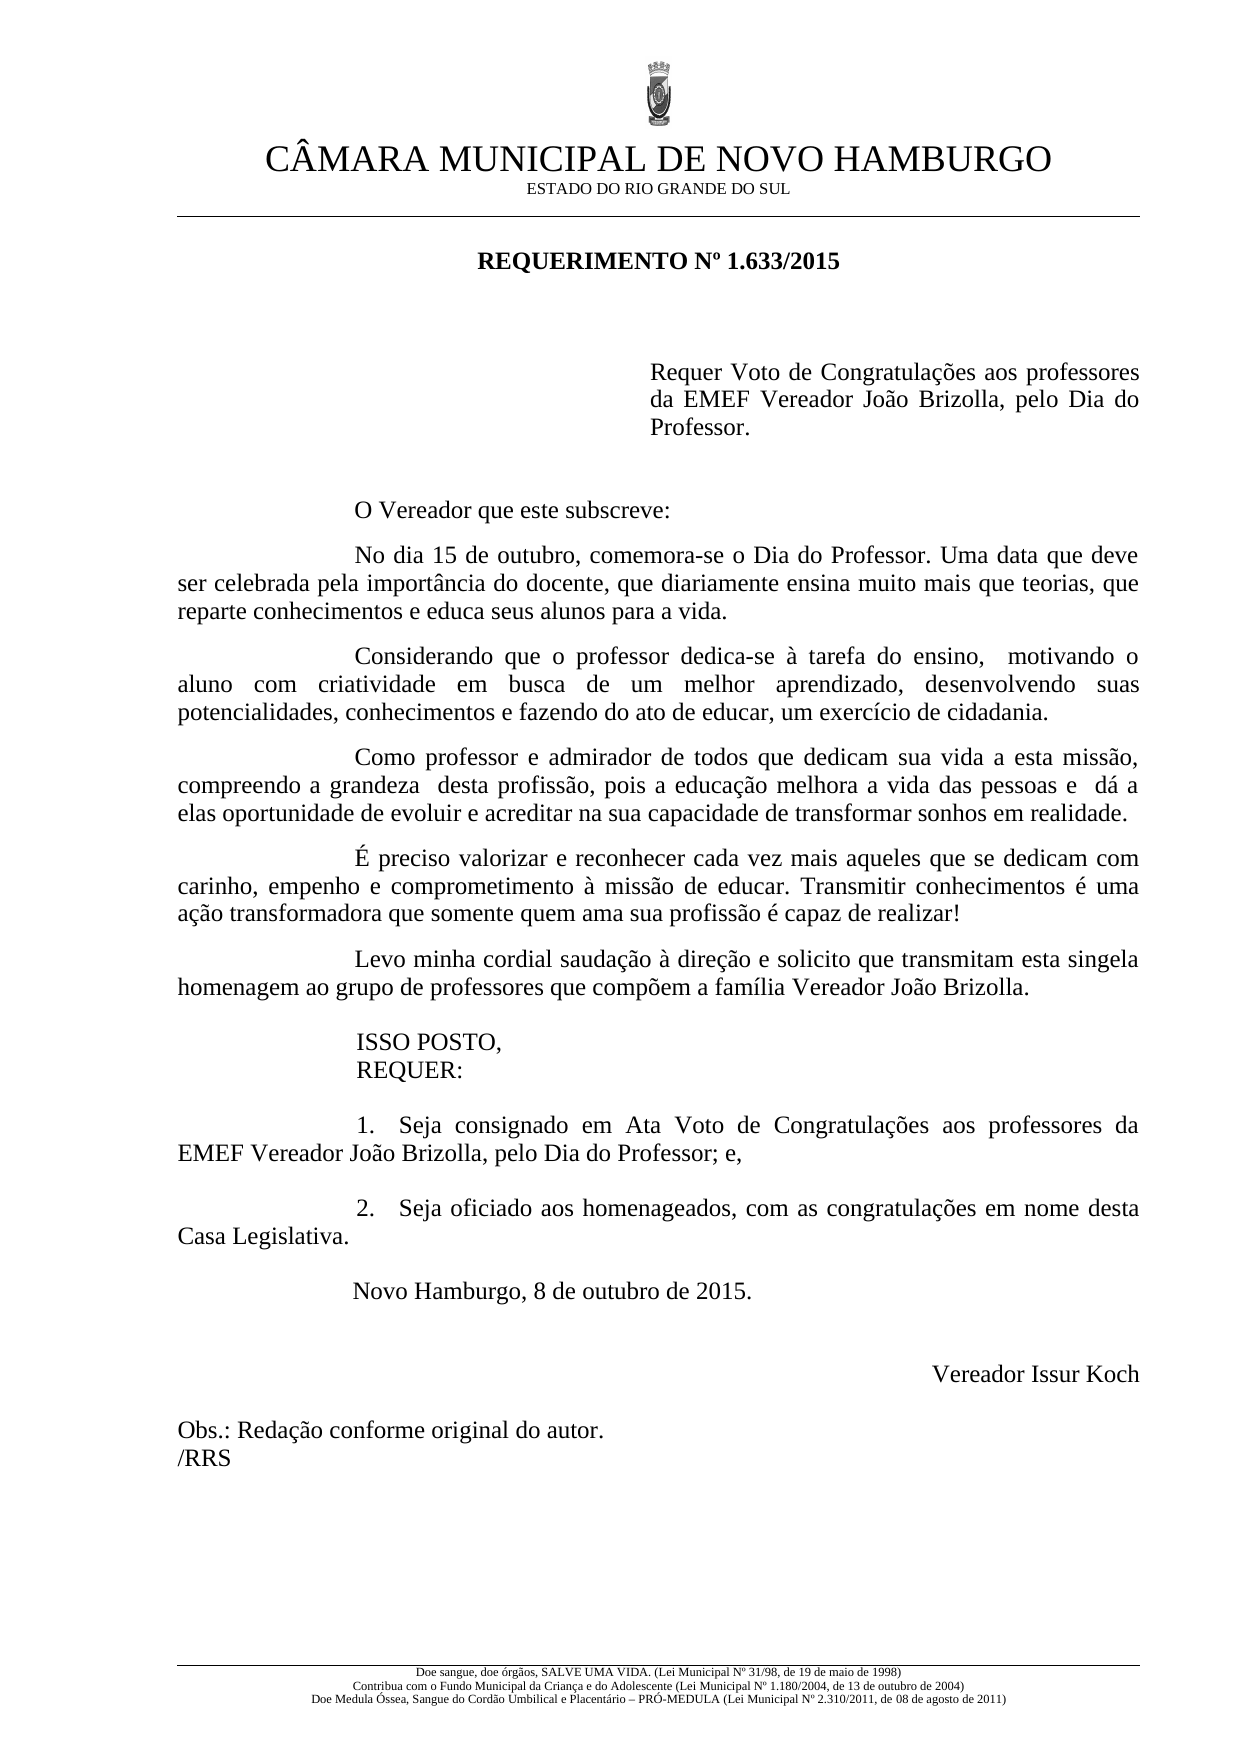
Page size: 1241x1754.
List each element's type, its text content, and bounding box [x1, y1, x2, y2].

text O Vereador que este subscreve: [177, 496, 1140, 524]
text REQUERIMENTO Nº 1.633/2015 [177, 247, 1140, 274]
text ISSO POSTO, [177, 1028, 1140, 1056]
text Considerando que o professor dedica-se à tarefa do ensino, motivando o aluno com criatividade em busca de um melhor aprendizado, desenvolvendo suas potencialidades, conhecimentos e fazendo do ato de educar, um exercício de cidadania. [177, 642, 1140, 726]
list Seja consignado em Ata Voto de Congratulações aos professores da EMEF Vereador João Brizolla, pelo Dia do Professor; e, [177, 1111, 1140, 1167]
list Seja oficiado aos homenageados, com as congratulações em nome desta Casa Legislativa. [177, 1194, 1140, 1250]
text É preciso valorizar e reconhecer cada vez mais aqueles que se dedicam com carinho, empenho e comprometimento à missão de educar. Transmitir conhecimentos é uma ação transformadora que somente quem ama sua profissão é capaz de realizar! [177, 844, 1140, 927]
text Como professor e admirador de todos que dedicam sua vida a esta missão, compreendo a grandeza desta profissão, pois a educação melhora a vida das pessoas e dá a elas oportunidade de evoluir e acreditar na sua capacidade de transformar sonhos em realidade. [177, 743, 1140, 826]
text Levo minha cordial saudação à direção e solicito que transmitam esta singela homenagem ao grupo de professores que compõem a família Vereador João Brizolla. [177, 945, 1140, 1000]
text Obs.: Redação conforme original do autor. [177, 1416, 1140, 1444]
text No dia 15 de outubro, comemora-se o Dia do Professor. Uma data que deve ser celebrada pela importância do docente, que diariamente ensina muito mais que teorias, que reparte conhecimentos e educa seus alunos para a vida. [177, 542, 1140, 625]
text /RRS [177, 1444, 1140, 1471]
list Novo Hamburgo, 8 de outubro de 2015. [177, 1277, 1140, 1305]
text Requer Voto de Congratulações aos professores da EMEF Vereador João Brizolla, pelo Dia do Professor. [650, 358, 1140, 441]
text Vereador Issur Koch [177, 1361, 1140, 1388]
text REQUER: [177, 1056, 1140, 1083]
